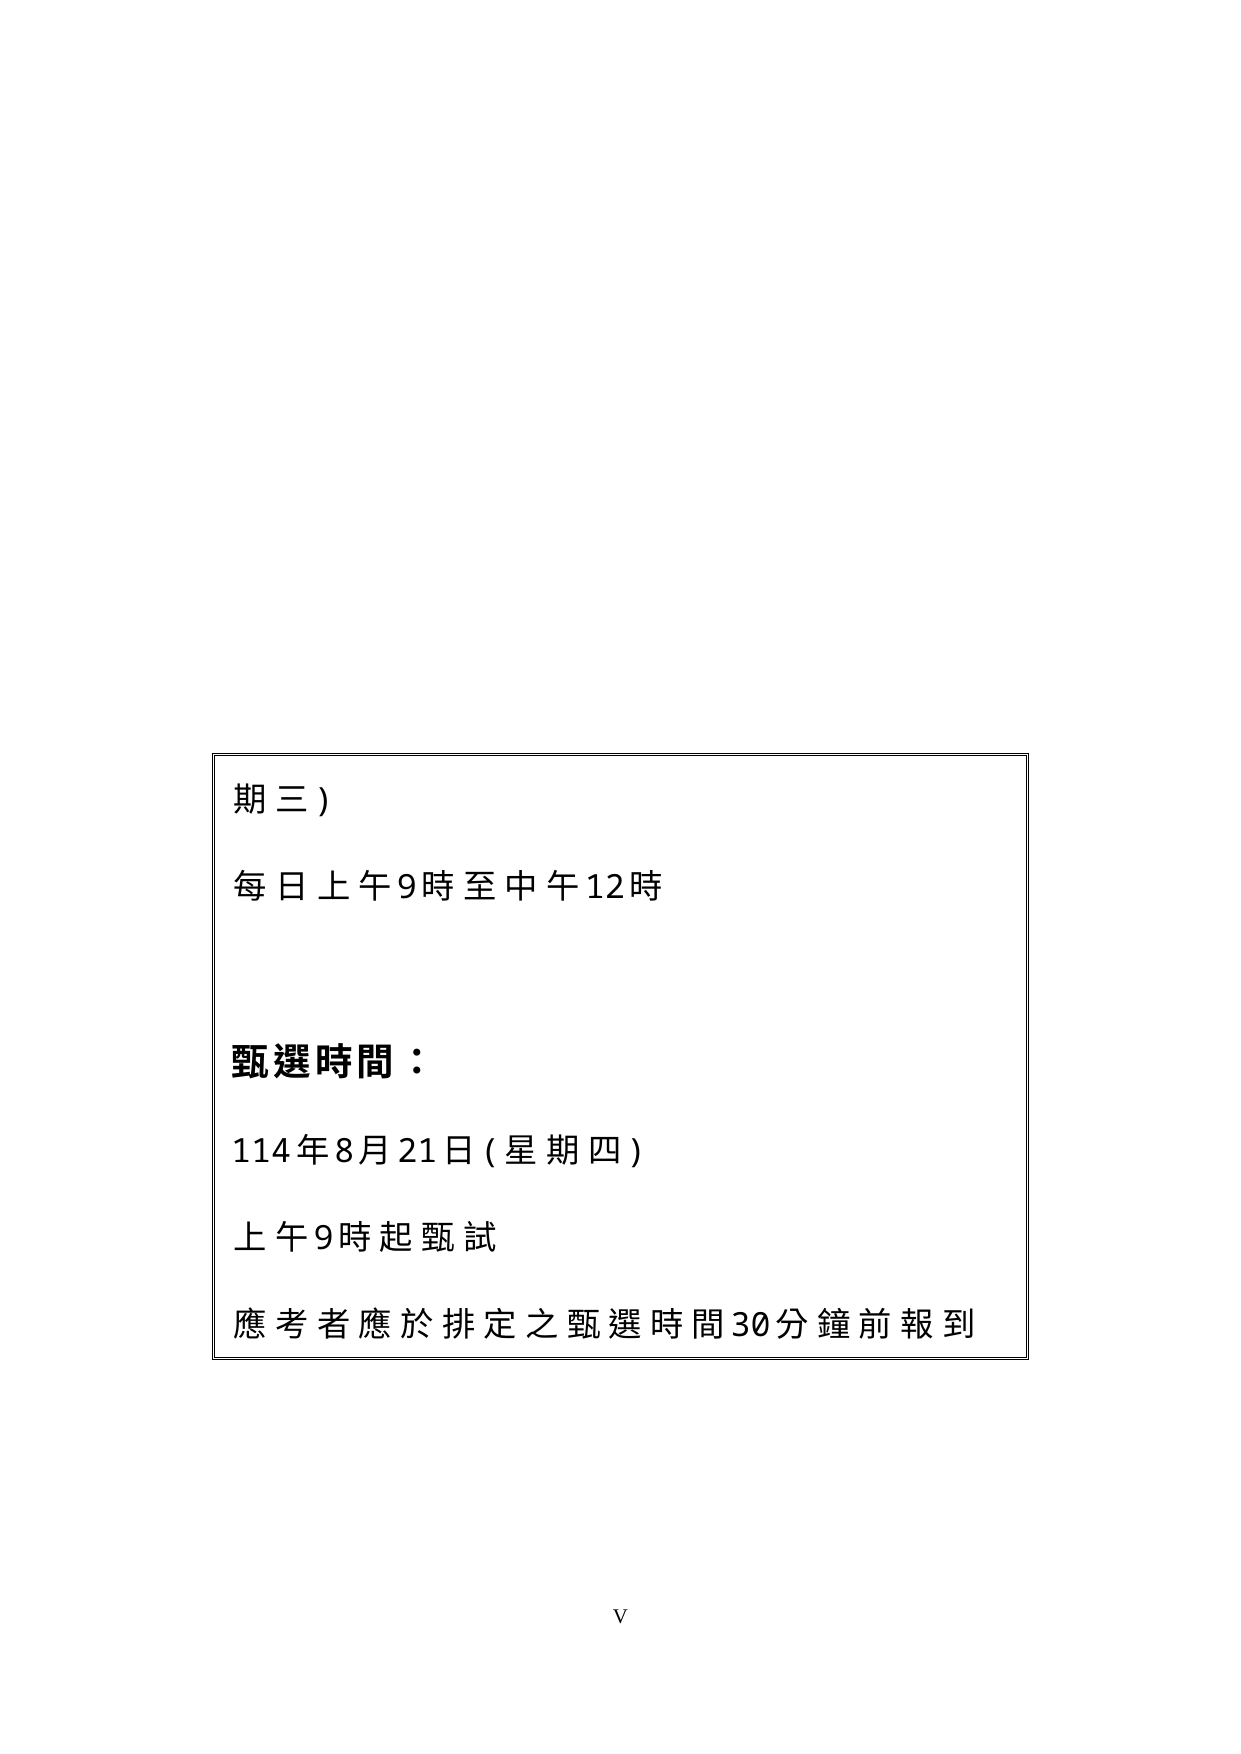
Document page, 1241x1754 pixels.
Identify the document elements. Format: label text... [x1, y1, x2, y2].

table_header 期三) 每日上午9時至中午12時 甄選時間： 114年8月21日(星期四) 上午9時起甄試 應考者應於排定之甄選時間30分鐘前報到 [215, 756, 1026, 1357]
